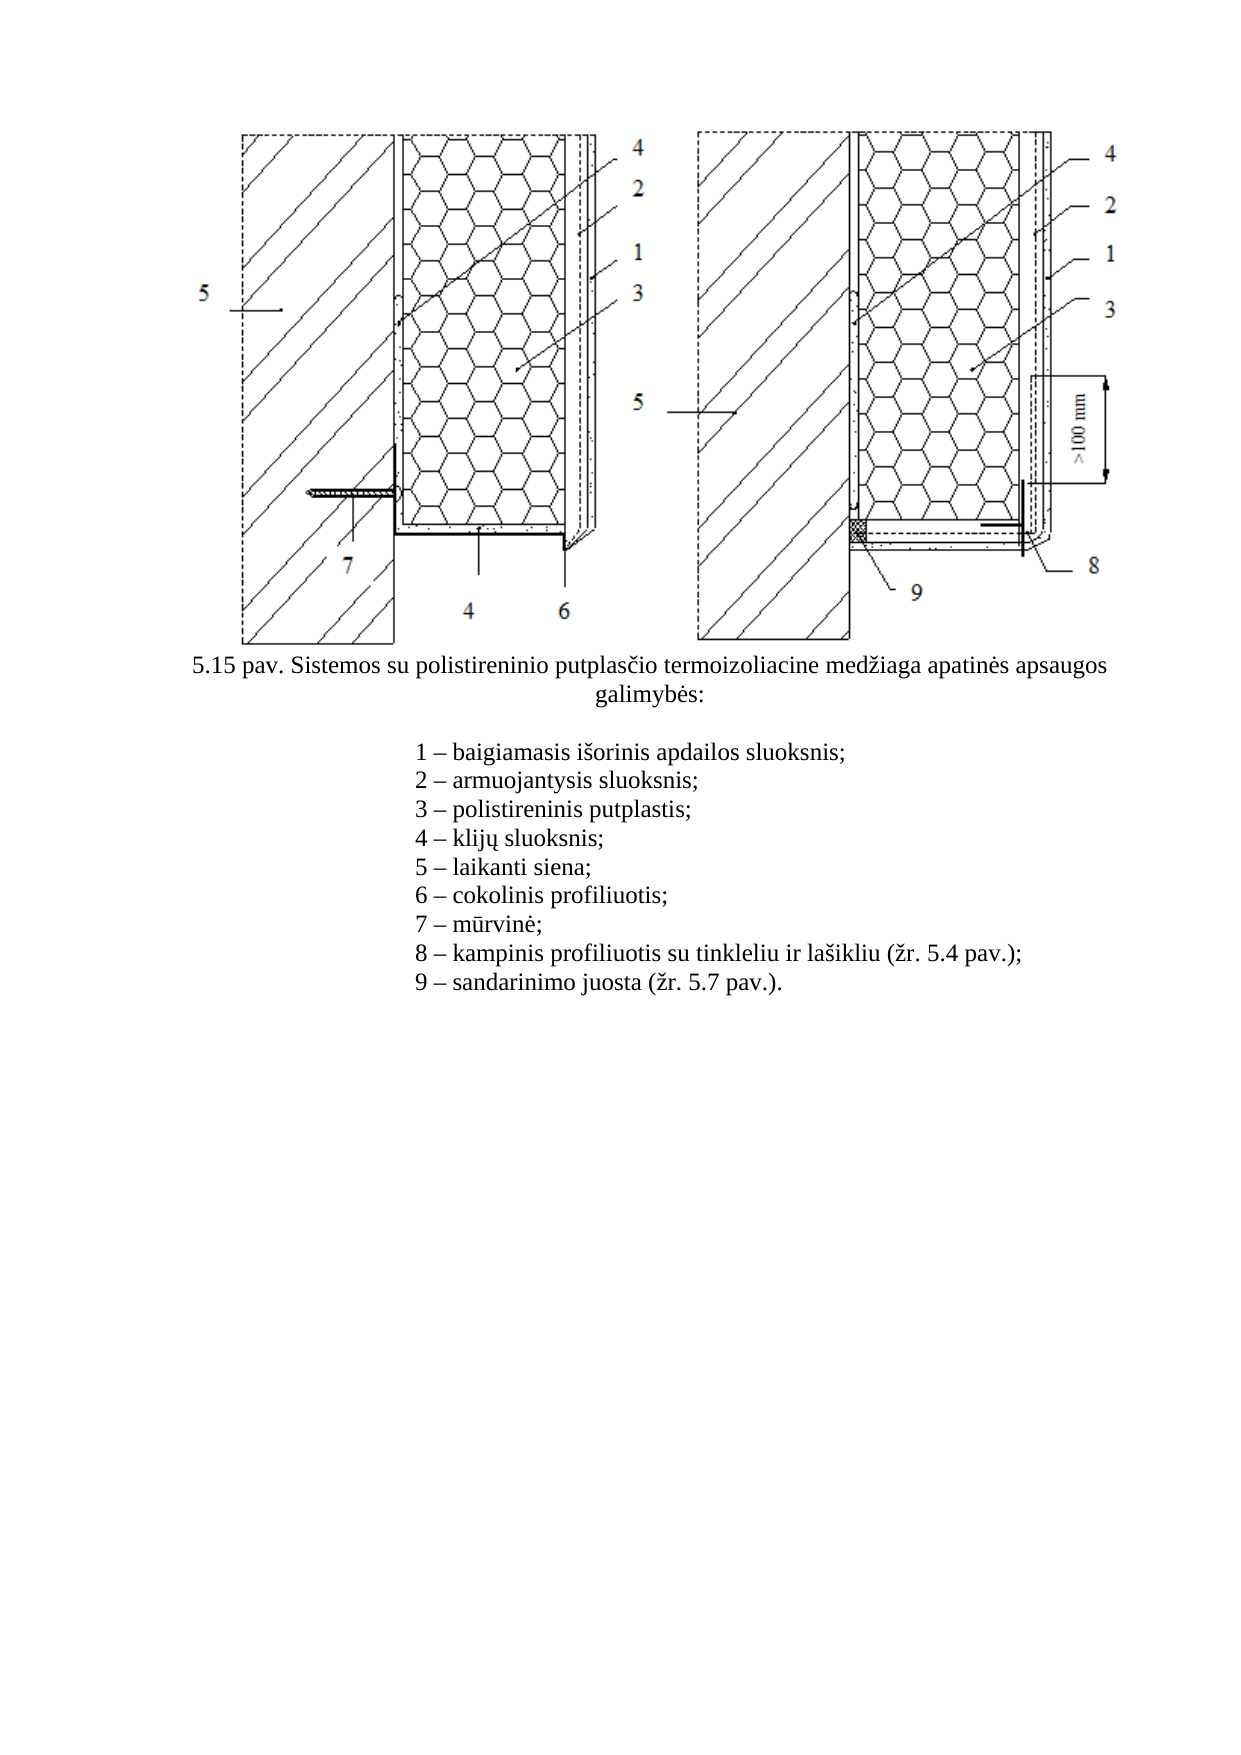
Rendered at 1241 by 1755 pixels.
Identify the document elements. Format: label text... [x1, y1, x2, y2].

text 9 – sandarinimo juosta (žr. 5.7 pav.). [415, 967, 1122, 995]
text 6 – cokolinis profiliuotis; [415, 880, 1122, 909]
text 2 – armuojantysis sluoksnis; [415, 765, 1122, 794]
text 5 – laikanti siena; [415, 852, 1122, 880]
text 1 – baigiamasis išorinis apdailos sluoksnis; [415, 737, 1122, 765]
text 5.15 pav. Sistemos su polistireninio putplasčio termoizoliacine medžiaga apatinės apsaugos galimybės: [177, 651, 1122, 708]
text 7 – mūrvinė; [415, 909, 1122, 938]
text 3 – polistireninis putplastis; [415, 794, 1122, 823]
text 4 – klijų sluoksnis; [415, 823, 1122, 852]
text 8 – kampinis profiliuotis su tinkleliu ir lašikliu (žr. 5.4 pav.); [415, 938, 1122, 967]
